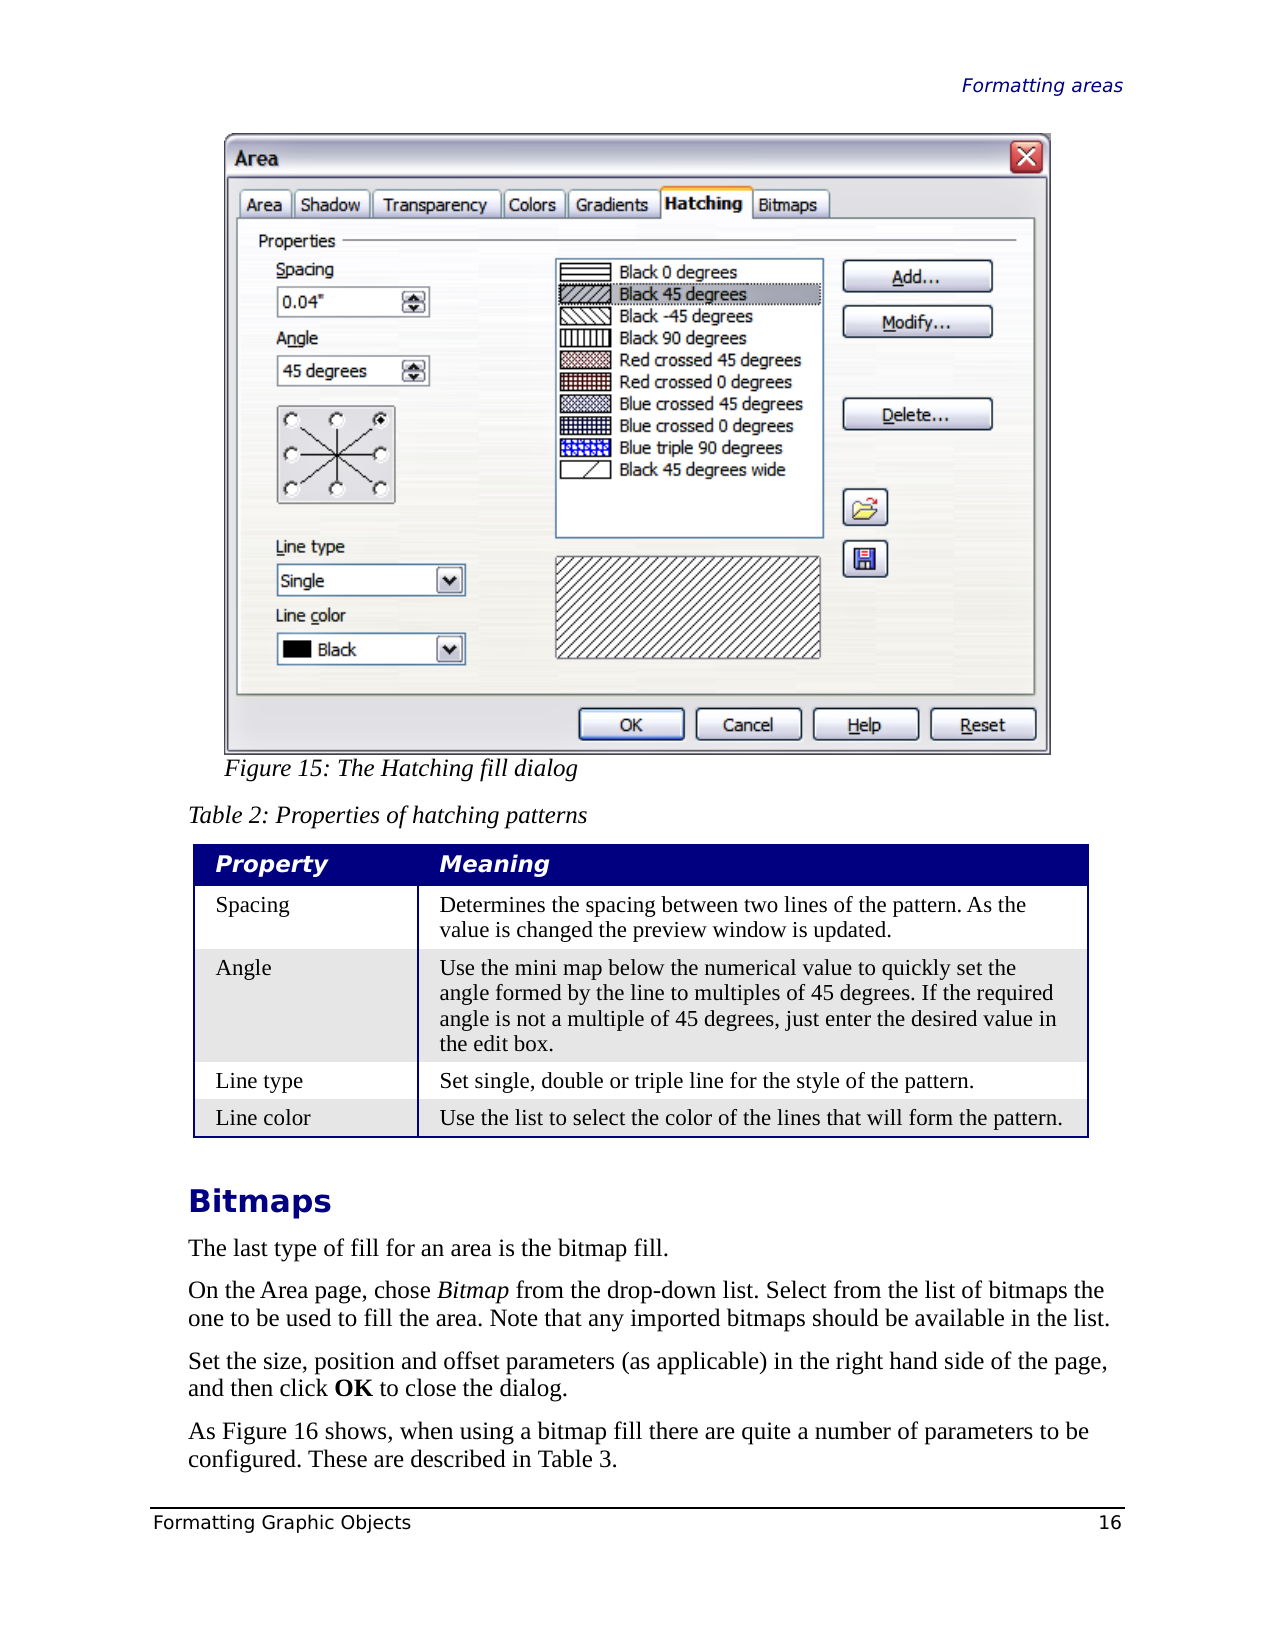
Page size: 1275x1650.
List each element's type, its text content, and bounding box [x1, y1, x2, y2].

table_cell Use the list to select the color of the lines that will form the pattern. [419, 1099, 1087, 1136]
picture [224, 133, 1051, 755]
text On the Area page, chose Bitmap from the drop‑down list. Select from the list of bitmaps the one to be used to fill the area. Note that any imported bitmaps should be available in the list. [188, 1277, 1125, 1332]
text Figure 15: The Hatching fill dialog [224, 755, 1051, 782]
table_cell Angle [195, 949, 417, 1062]
table_cell Set single, double or triple line for the style of the pattern. [419, 1062, 1087, 1099]
text The last type of fill for an area is the bitmap fill. [188, 1234, 1125, 1262]
text Table 2: Properties of hatching patterns [188, 801, 1125, 829]
text Set the size, position and offset parameters (as applicable) in the right hand side of the page, and then click OK to close the dialog. [188, 1347, 1125, 1402]
table_header Property [195, 846, 417, 884]
table_header Meaning [419, 846, 1087, 884]
table_cell Determines the spacing between two lines of the pattern. As the value is changed the preview window is updated. [419, 886, 1087, 949]
table_cell Line color [195, 1099, 417, 1136]
table_cell Line type [195, 1062, 417, 1099]
subtitle Bitmaps [188, 1183, 1125, 1219]
table_cell Spacing [195, 886, 417, 949]
text As Figure 16 shows, when using a bitmap fill there are quite a number of parameters to be configured. These are described in Table 3. [188, 1417, 1125, 1472]
table_cell Use the mini map below the numerical value to quickly set the angle formed by the line to multiples of 45 degrees. If the required angle is not a multiple of 45 degrees, just enter the desired value in the edit box. [419, 949, 1087, 1062]
